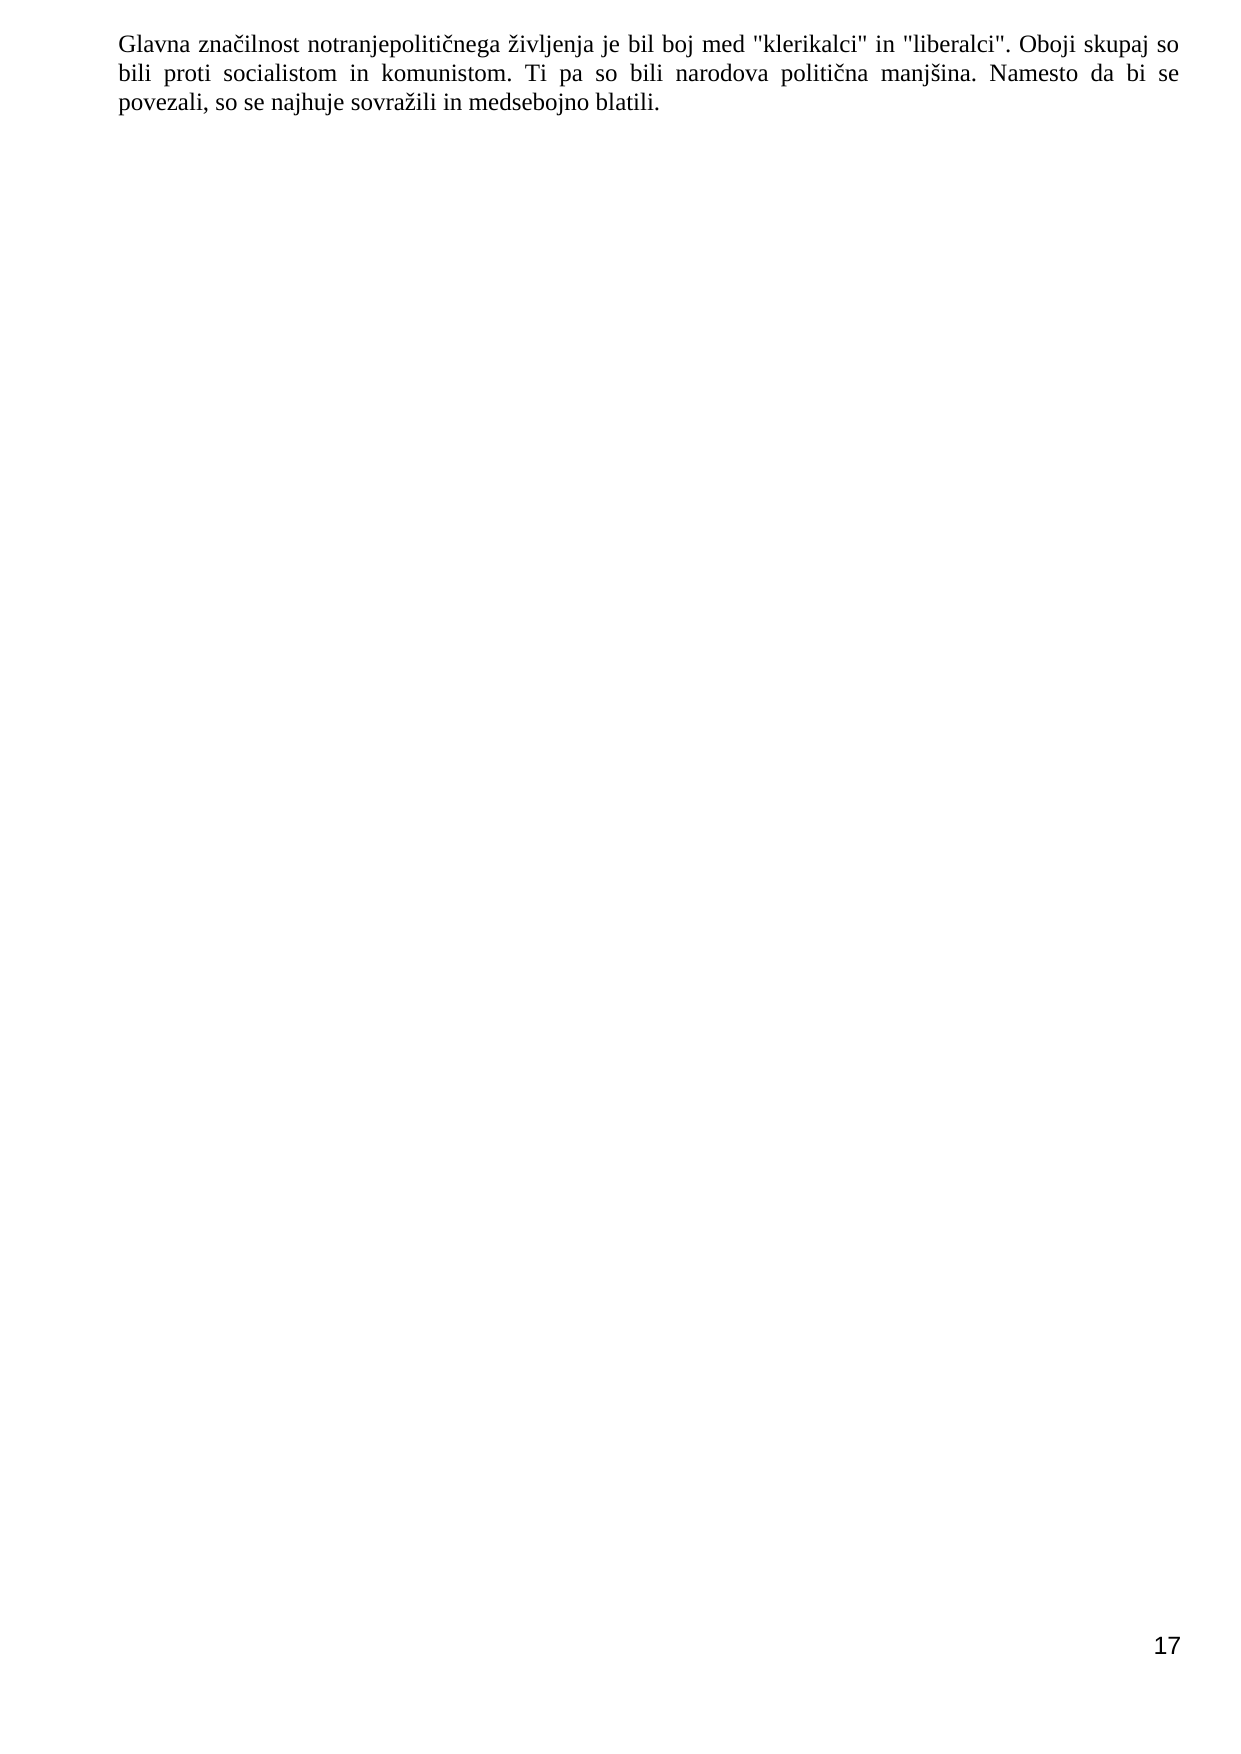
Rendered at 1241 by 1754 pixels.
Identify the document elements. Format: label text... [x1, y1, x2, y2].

text Glavna značilnost notranjepolitičnega življenja je bil boj med "klerikalci" in "liberalci". Oboji skupaj so bili proti socialistom in komunistom. Ti pa so bili narodova politična manjšina. Namesto da bi se povezali, so se najhuje sovražili in medsebojno blatili. [118, 29, 1181, 116]
